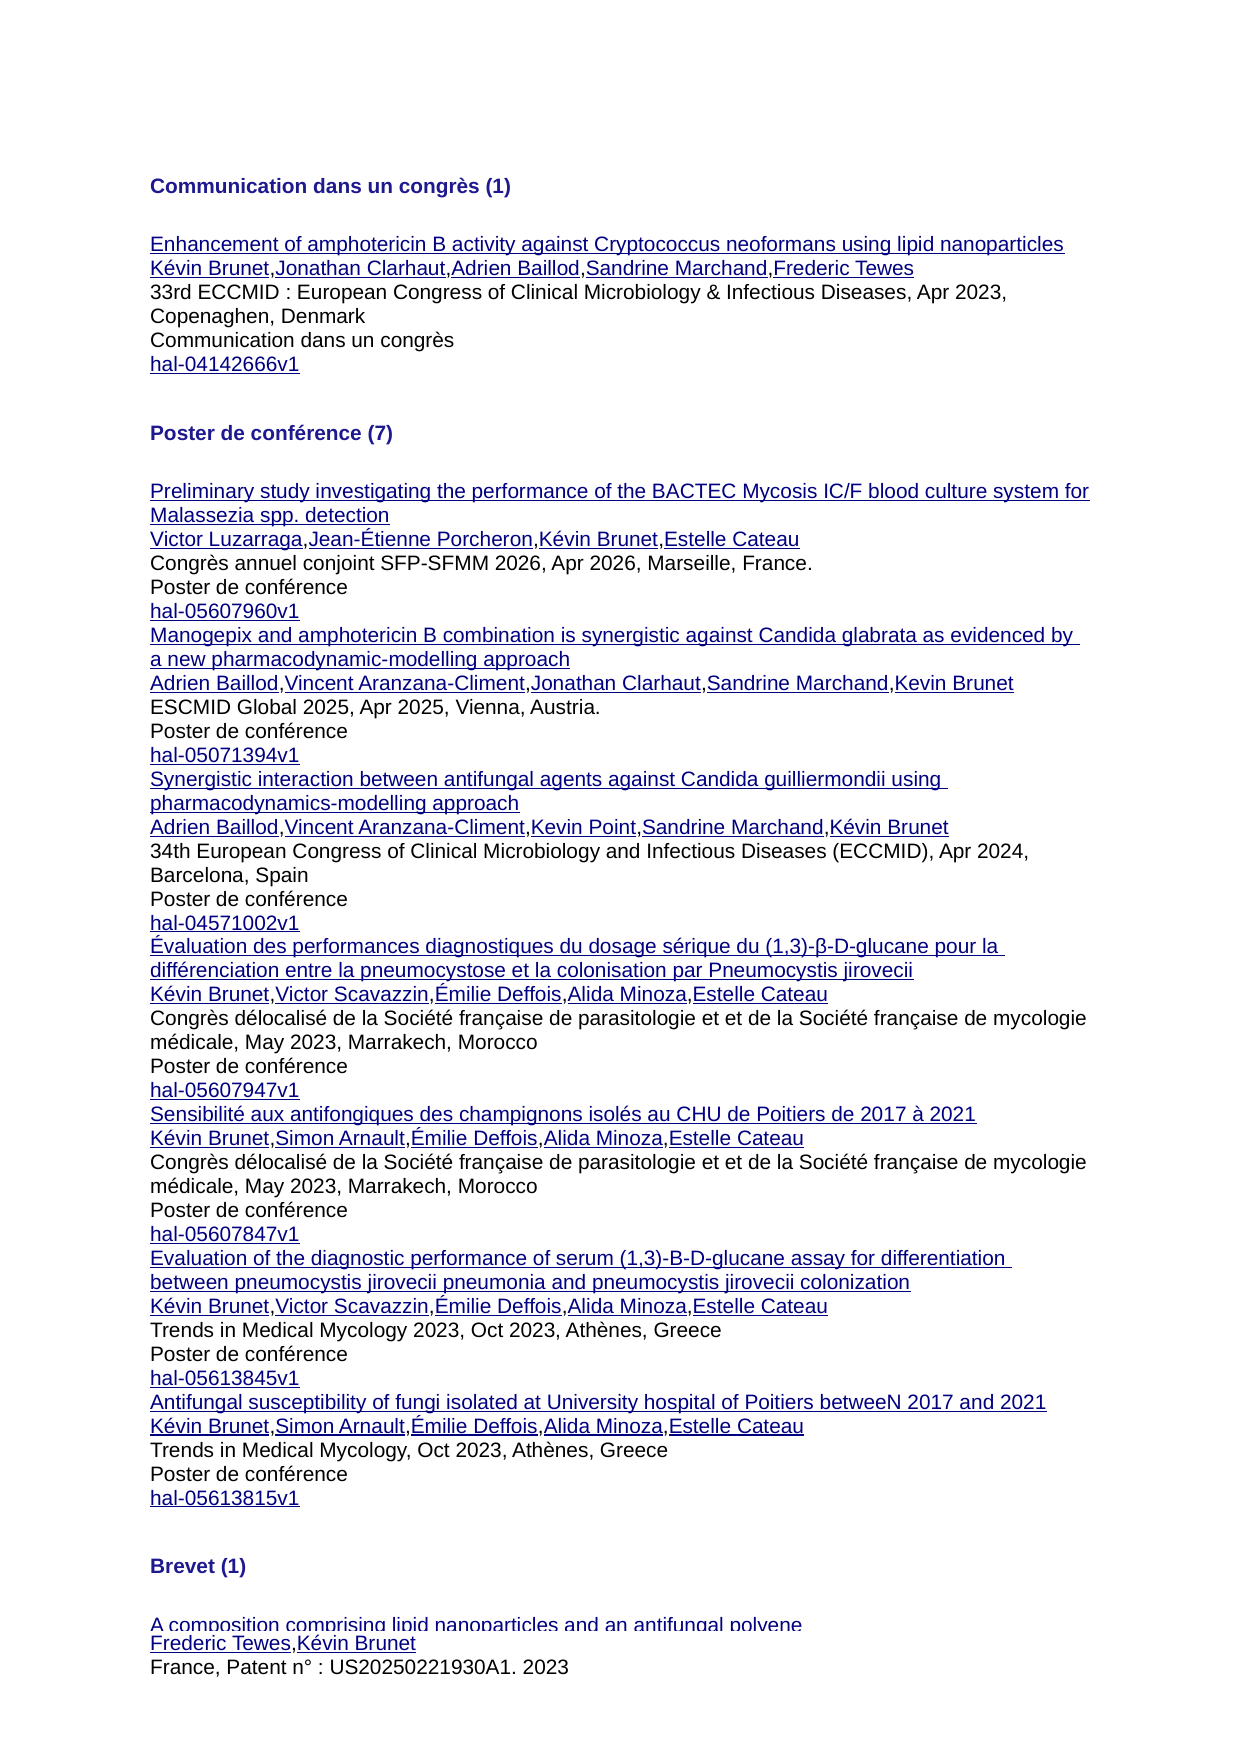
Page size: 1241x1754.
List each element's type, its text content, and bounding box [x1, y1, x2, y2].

subtitle Communication dans un congrès (1) [150, 174, 1090, 198]
table_cell Evaluation of the diagnostic performance of serum (1,3)-Β-D-glucane assay for differentiation between pneumocystis jirovecii pneumonia and pneumocystis jirovecii colonization Kévin Brunet,Victor Scavazzin,Émilie Deffois,Alida Minoza,Estelle Cateau Trends in Medical Mycology 2023, Oct 2023, Athènes, Greece Poster de conférence hal-05613845v1 [150, 1246, 1090, 1389]
table_cell Manogepix and amphotericin B combination is synergistic against Candida glabrata as evidenced by a new pharmacodynamic-modelling approach Adrien Baillod,Vincent Aranzana-Climent,Jonathan Clarhaut,Sandrine Marchand,Kevin Brunet ESCMID Global 2025, Apr 2025, Vienna, Austria. Poster de conférence hal-05071394v1 [150, 623, 1090, 767]
table_header Preliminary study investigating the performance of the BACTEC Mycosis IC/F blood culture system for [150, 479, 1090, 500]
table_header A composition comprising lipid nanoparticles and an antifungal polyene Frederic Tewes,Kévin Brunet France, Patent n° : US20250221930A1. 2023 [150, 1613, 1090, 1679]
table_header Malassezia spp. detection Victor Luzarraga,Jean-Étienne Porcheron,Kévin Brunet,Estelle Cateau Congrès annuel conjoint SFP-SFMM 2026, Apr 2026, Marseille, France. Poster de conférence hal-05607960v1 [150, 501, 1090, 623]
table_cell Synergistic interaction between antifungal agents against Candida guilliermondii using pharmacodynamics-modelling approach Adrien Baillod,Vincent Aranzana-Climent,Kevin Point,Sandrine Marchand,Kévin Brunet 34th European Congress of Clinical Microbiology and Infectious Diseases (ECCMID), Apr 2024, Barcelona, Spain Poster de conférence hal-04571002v1 [150, 767, 1090, 934]
table_header Enhancement of amphotericin B activity against Cryptococcus neoformans using lipid nanoparticles Kévin Brunet,Jonathan Clarhaut,Adrien Baillod,Sandrine Marchand,Frederic Tewes 33rd ECCMID : European Congress of Clinical Microbiology & Infectious Diseases, Apr 2023, Copenaghen, Denmark Communication dans un congrès hal-04142666v1 [150, 232, 1090, 376]
table_cell Sensibilité aux antifongiques des champignons isolés au CHU de Poitiers de 2017 à 2021 Kévin Brunet,Simon Arnault,Émilie Deffois,Alida Minoza,Estelle Cateau Congrès délocalisé de la Société française de parasitologie et et de la Société française de mycologie médicale, May 2023, Marrakech, Morocco Poster de conférence hal-05607847v1 [150, 1102, 1090, 1246]
subtitle Poster de conférence (7) [150, 421, 1090, 445]
table_cell Antifungal susceptibility of fungi isolated at University hospital of Poitiers betweeN 2017 and 2021 Kévin Brunet,Simon Arnault,Émilie Deffois,Alida Minoza,Estelle Cateau Trends in Medical Mycology, Oct 2023, Athènes, Greece Poster de conférence hal-05613815v1 [150, 1390, 1090, 1509]
table_cell Évaluation des performances diagnostiques du dosage sérique du (1,3)-β-D-glucane pour la différenciation entre la pneumocystose et la colonisation par Pneumocystis jirovecii Kévin Brunet,Victor Scavazzin,Émilie Deffois,Alida Minoza,Estelle Cateau Congrès délocalisé de la Société française de parasitologie et et de la Société française de mycologie médicale, May 2023, Marrakech, Morocco Poster de conférence hal-05607947v1 [150, 934, 1090, 1102]
subtitle Brevet (1) [150, 1554, 1090, 1578]
